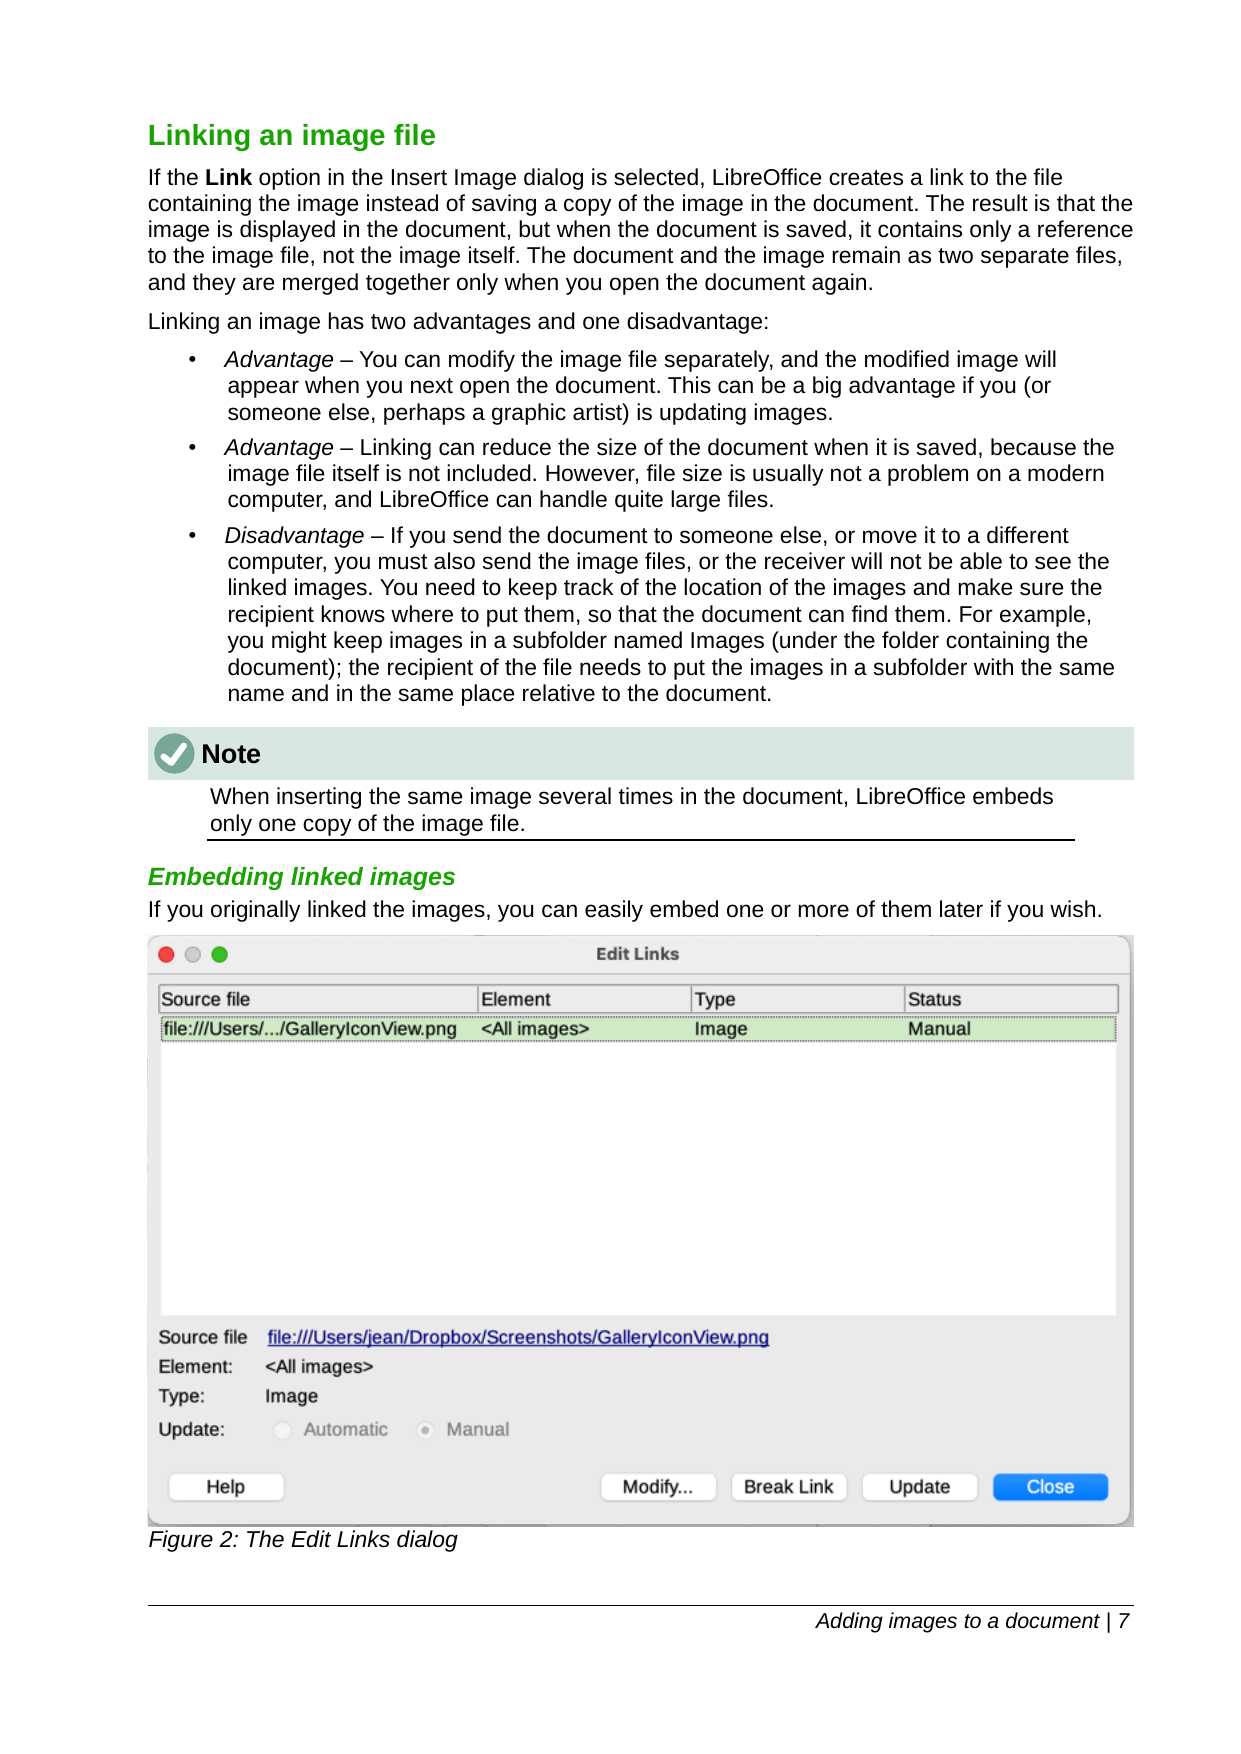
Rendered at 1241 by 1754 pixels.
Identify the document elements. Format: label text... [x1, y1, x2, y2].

list Advantage – You can modify the image file separately, and the modified image will appear when you next open the document. This can be a big advantage if you (or someone else, perhaps a graphic artist) is updating images. [185, 343, 1134, 425]
list If you originally linked the images, you can easily embed one or more of them later if you wish. [148, 896, 1134, 923]
text Figure 2: The Edit Links dialog [148, 1527, 1133, 1553]
subtitle Embedding linked images [148, 862, 1134, 890]
subtitle Note [148, 727, 1134, 780]
text If the Link option in the Insert Image dialog is selected, LibreOffice creates a link to the file containing the image instead of saving a copy of the image in the document. The result is that the image is displayed in the document, but when the document is saved, it contains only a reference to the image file, not the image itself. The document and the image remain as two separate files, and they are merged together only when you open the document again. [148, 163, 1134, 295]
list Advantage – Linking can reduce the size of the document when it is saved, because the image file itself is not included. However, file size is usually not a problem on a modern computer, and LibreOffice can handle quite large files. [185, 431, 1134, 513]
picture [147, 935, 1134, 1527]
subtitle Linking an image file [148, 118, 1134, 152]
text When inserting the same image several times in the document, LibreOffice embeds only one copy of the image file. [207, 780, 1075, 839]
list Disadvantage – If you send the document to someone else, or move it to a different computer, you must also send the image files, or the receiver will not be able to see the linked images. You need to keep track of the location of the images and make sure the recipient knows where to put them, so that the document can find them. For example, you might keep images in a subfolder named Images (under the folder containing the document); the recipient of the file needs to put the images in a subfolder with the same name and in the same place relative to the document. [185, 519, 1134, 709]
list Linking an image has two advantages and one disadvantage: [148, 308, 1134, 334]
